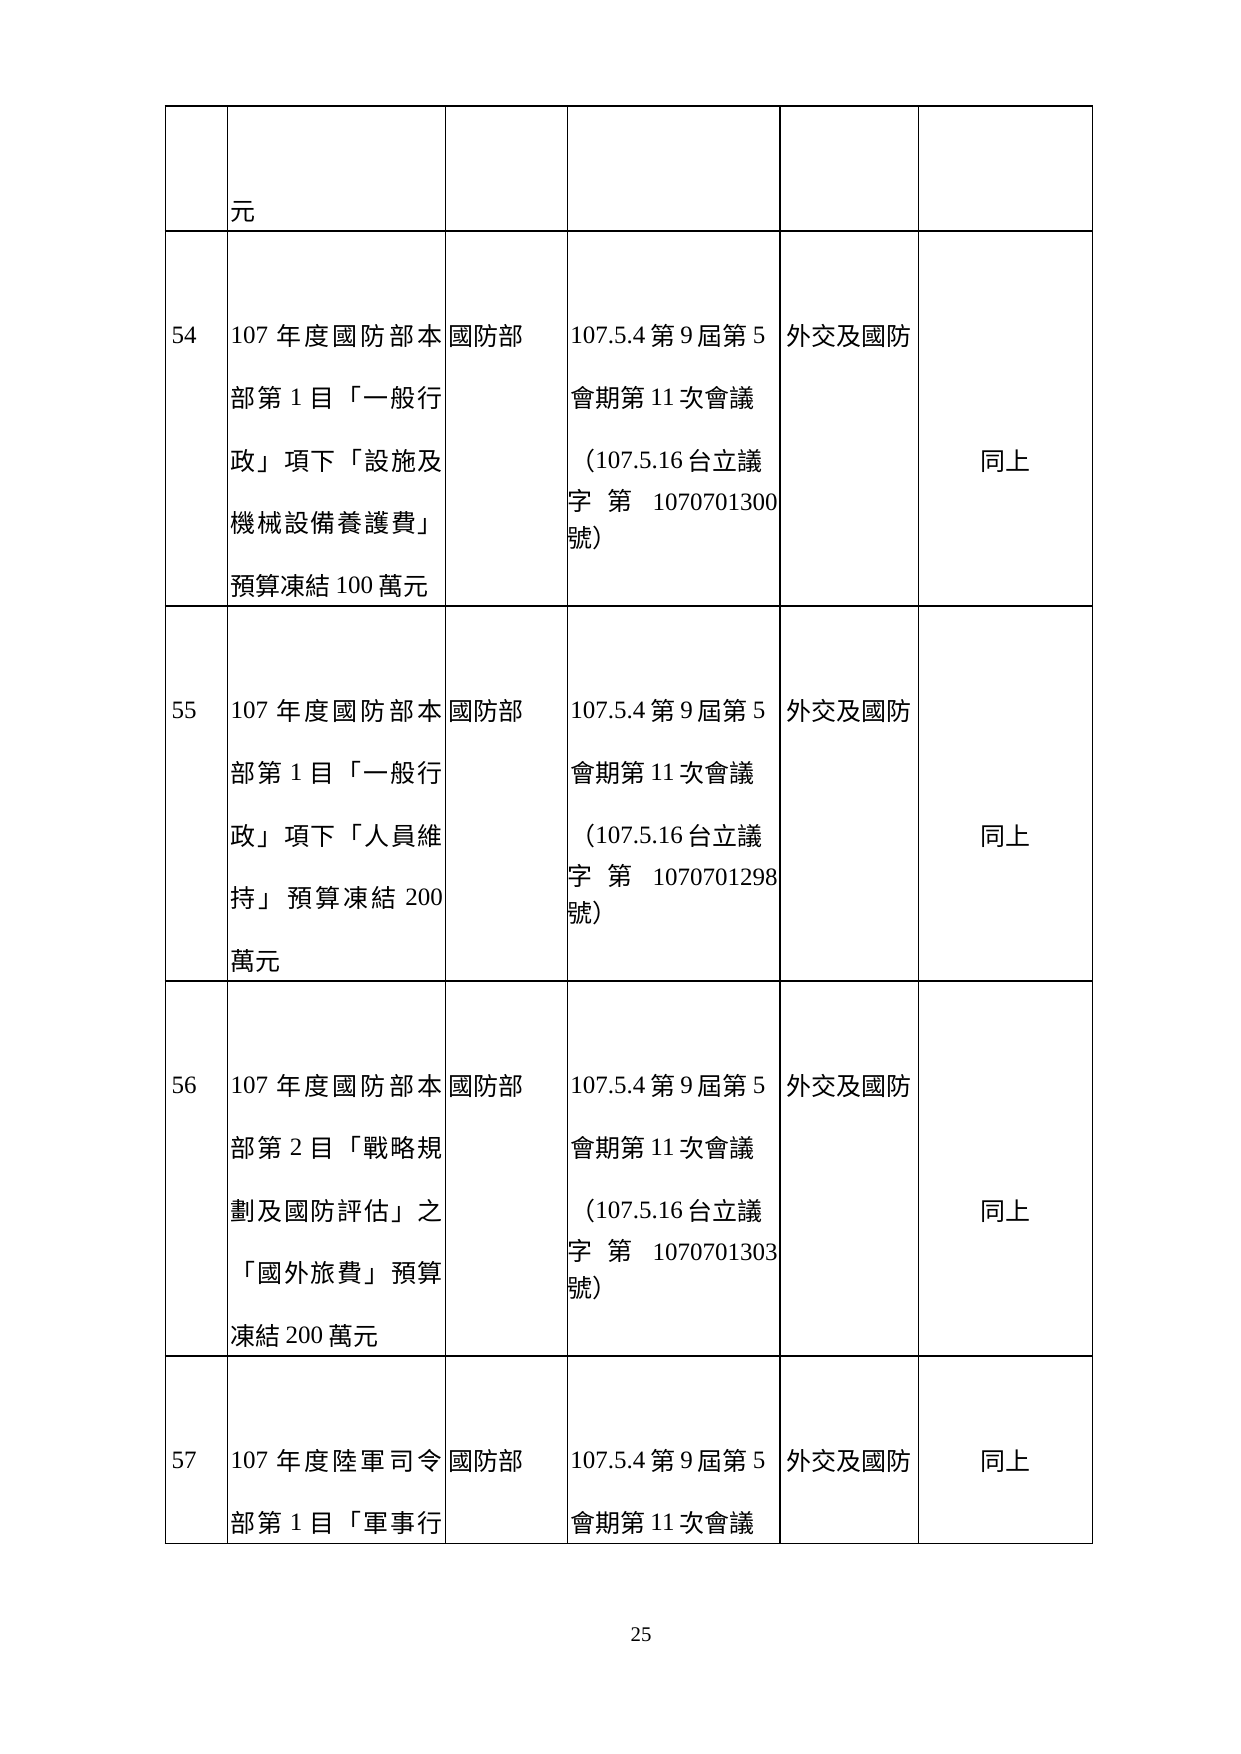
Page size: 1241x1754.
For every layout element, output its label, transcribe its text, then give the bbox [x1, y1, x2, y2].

table_cell 國防部 [446, 982, 567, 1355]
table_cell 同上 [919, 607, 1092, 980]
table_cell 外交及國防 [781, 982, 918, 1355]
table_cell 107年度國防部本部第1目「一般行政」項下「設施及機械設備養護費」預算凍結100萬元 [228, 232, 445, 605]
table_cell 107.5.4第9屆第5 會期第11次會議 [568, 1357, 779, 1543]
table_cell 外交及國防 [781, 1357, 918, 1543]
table_cell 107年度陸軍司令部第1目「軍事行 [228, 1357, 445, 1543]
table_cell [166, 232, 227, 605]
table_cell [568, 107, 779, 230]
table_cell 國防部 [446, 607, 567, 980]
table_cell [781, 107, 918, 230]
table_cell 元 [228, 107, 445, 230]
table_cell 國防部 [446, 232, 567, 605]
table_cell 外交及國防 [781, 232, 918, 605]
table_cell 同上 [919, 232, 1092, 605]
table_cell 107.5.4第9屆第5 會期第11次會議（107.5.16台立議 字第1070701303號） [568, 982, 779, 1355]
table_cell 同上 [919, 982, 1092, 1355]
table_cell [919, 107, 1092, 230]
table_cell [166, 107, 227, 230]
table_cell 107年度國防部本部第2目「戰略規劃及國防評估」之「國外旅費」預算凍結200萬元 [228, 982, 445, 1355]
table_cell 同上 [919, 1357, 1092, 1543]
table_cell [166, 607, 227, 980]
table_cell 107.5.4第9屆第5 會期第11次會議（107.5.16台立議 字第1070701298號） [568, 607, 779, 980]
table_cell 107年度國防部本部第1目「一般行政」項下「人員維持」預算凍結200萬元 [228, 607, 445, 980]
table_cell [166, 1357, 227, 1543]
table_cell [166, 982, 227, 1355]
table_cell 國防部 [446, 1357, 567, 1543]
table_cell 外交及國防 [781, 607, 918, 980]
table_cell 107.5.4第9屆第5 會期第11次會議（107.5.16台立議 字第1070701300號） [568, 232, 779, 605]
table_cell [446, 107, 567, 230]
